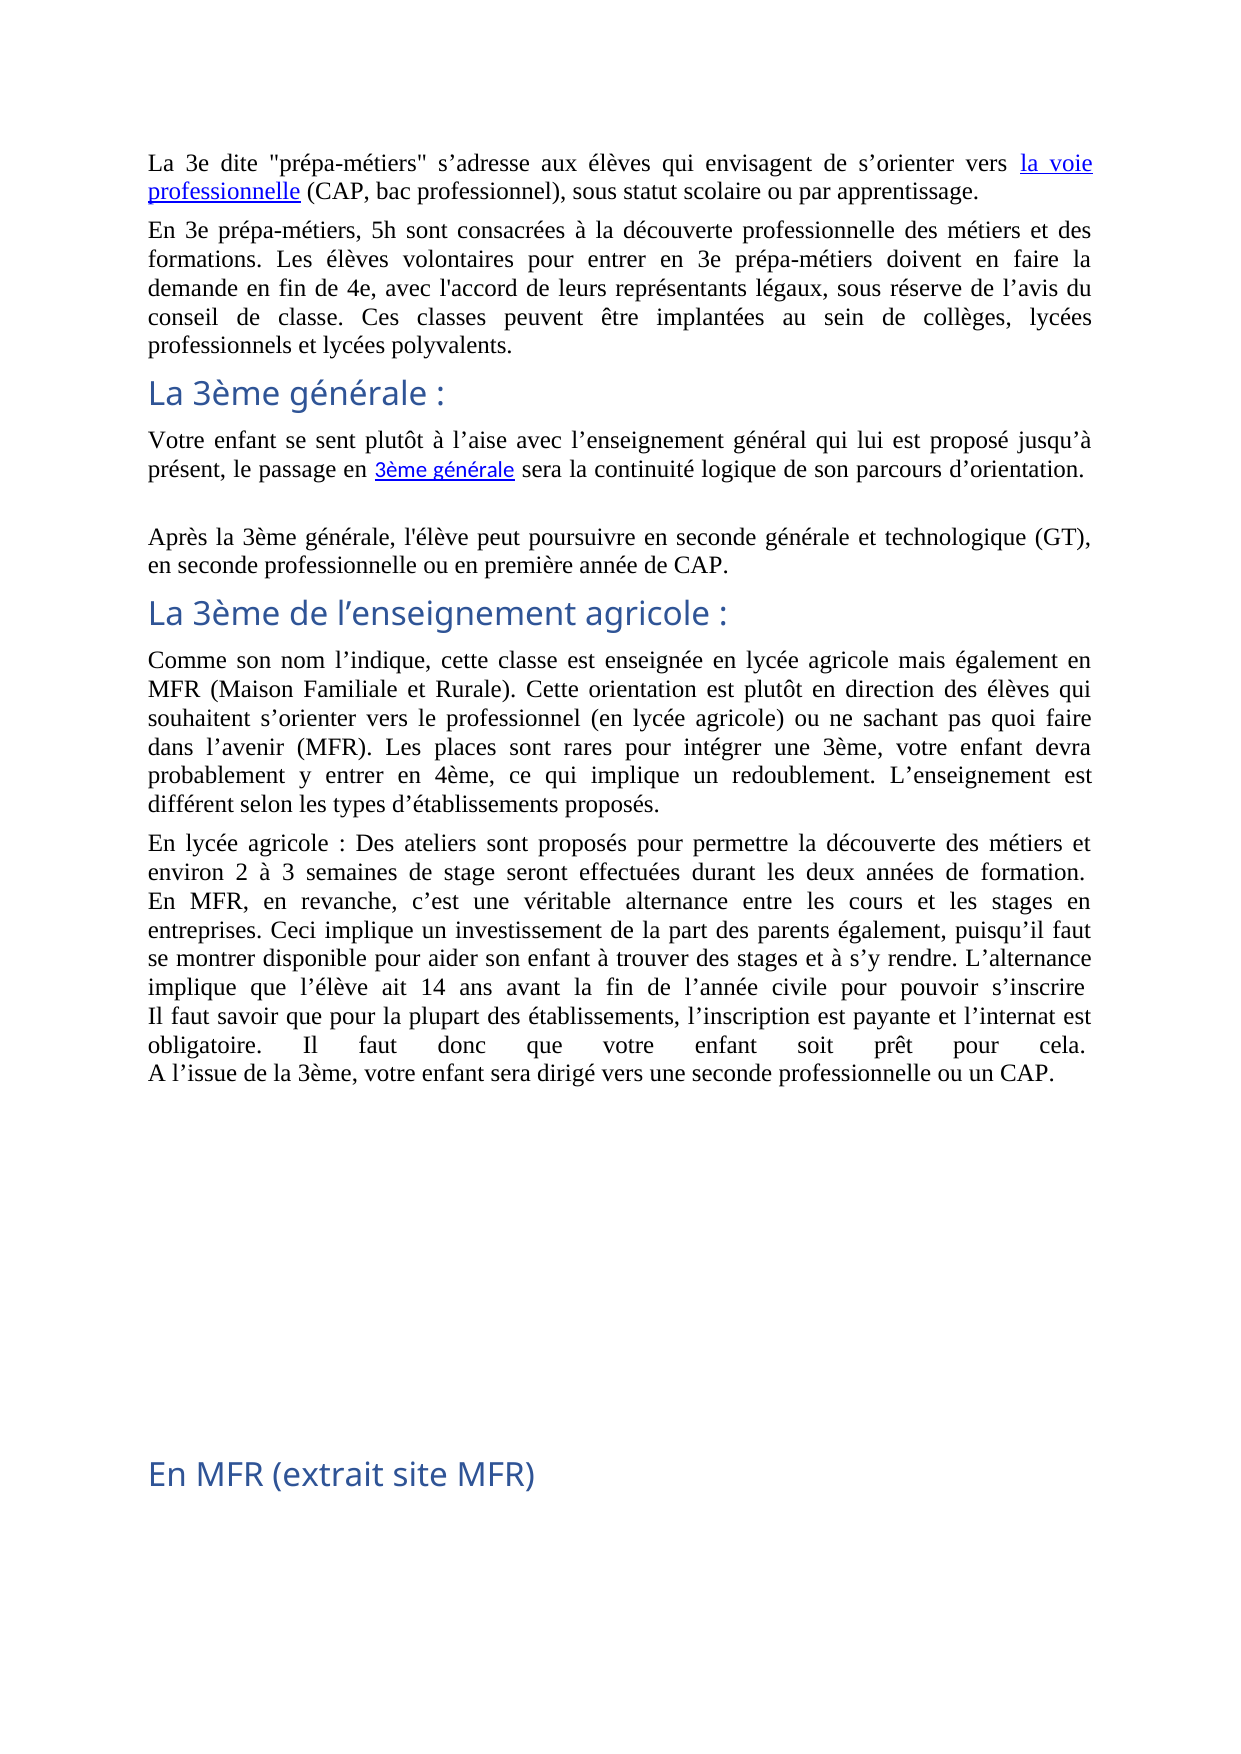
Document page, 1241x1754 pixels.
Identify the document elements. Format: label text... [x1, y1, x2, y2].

text En 3e prépa-métiers, 5h sont consacrées à la découverte professionnelle des métiers et des formations. Les élèves volontaires pour entrer en 3e prépa-métiers doivent en faire la demande en fin de 4e, avec l'accord de leurs représentants légaux, sous réserve de l’avis du conseil de classe. Ces classes peuvent être implantées au sein de collèges, lycées professionnels et lycées polyvalents. [148, 216, 1093, 359]
text Après la 3ème générale, l'élève peut poursuivre en seconde générale et technologique (GT), en seconde professionnelle ou en première année de CAP. [148, 522, 1093, 579]
text La 3ème de l’enseignement agricole : [148, 590, 1093, 635]
text En MFR (extrait site MFR) [148, 1451, 1093, 1496]
text Comme son nom l’indique, cette classe est enseignée en lycée agricole mais également en MFR (Maison Familiale et Rurale). Cette orientation est plutôt en direction des élèves qui souhaitent s’orienter vers le professionnel (en lycée agricole) ou ne sachant pas quoi faire dans l’avenir (MFR). Les places sont rares pour intégrer une 3ème, votre enfant devra probablement y entrer en 4ème, ce qui implique un redoublement. L’enseignement est différent selon les types d’établissements proposés. [148, 646, 1093, 818]
text Votre enfant se sent plutôt à l’aise avec l’enseignement général qui lui est proposé jusqu’à présent, le passage en 3ème générale sera la continuité logique de son parcours d’orientation. [148, 426, 1093, 511]
text La 3e dite "prépa-métiers" s’adresse aux élèves qui envisagent de s’orienter vers la voie professionnelle (CAP, bac professionnel), sous statut scolaire ou par apprentissage. [148, 148, 1093, 205]
text La 3ème générale : [148, 370, 1093, 415]
text En lycée agricole : Des ateliers sont proposés pour permettre la découverte des métiers et environ 2 à 3 semaines de stage seront effectuées durant les deux années de formation. En MFR, en revanche, c’est une véritable alternance entre les cours et les stages en entreprises. Ceci implique un investissement de la part des parents également, puisqu’il faut se montrer disponible pour aider son enfant à trouver des stages et à s’y rendre. L’alternance implique que l’élève ait 14 ans avant la fin de l’année civile pour pouvoir s’inscrire Il faut savoir que pour la plupart des établissements, l’inscription est payante et l’internat est obligatoire. Il faut donc que votre enfant soit prêt pour cela. A l’issue de la 3ème, votre enfant sera dirigé vers une seconde professionnelle ou un CAP. [148, 828, 1093, 1087]
